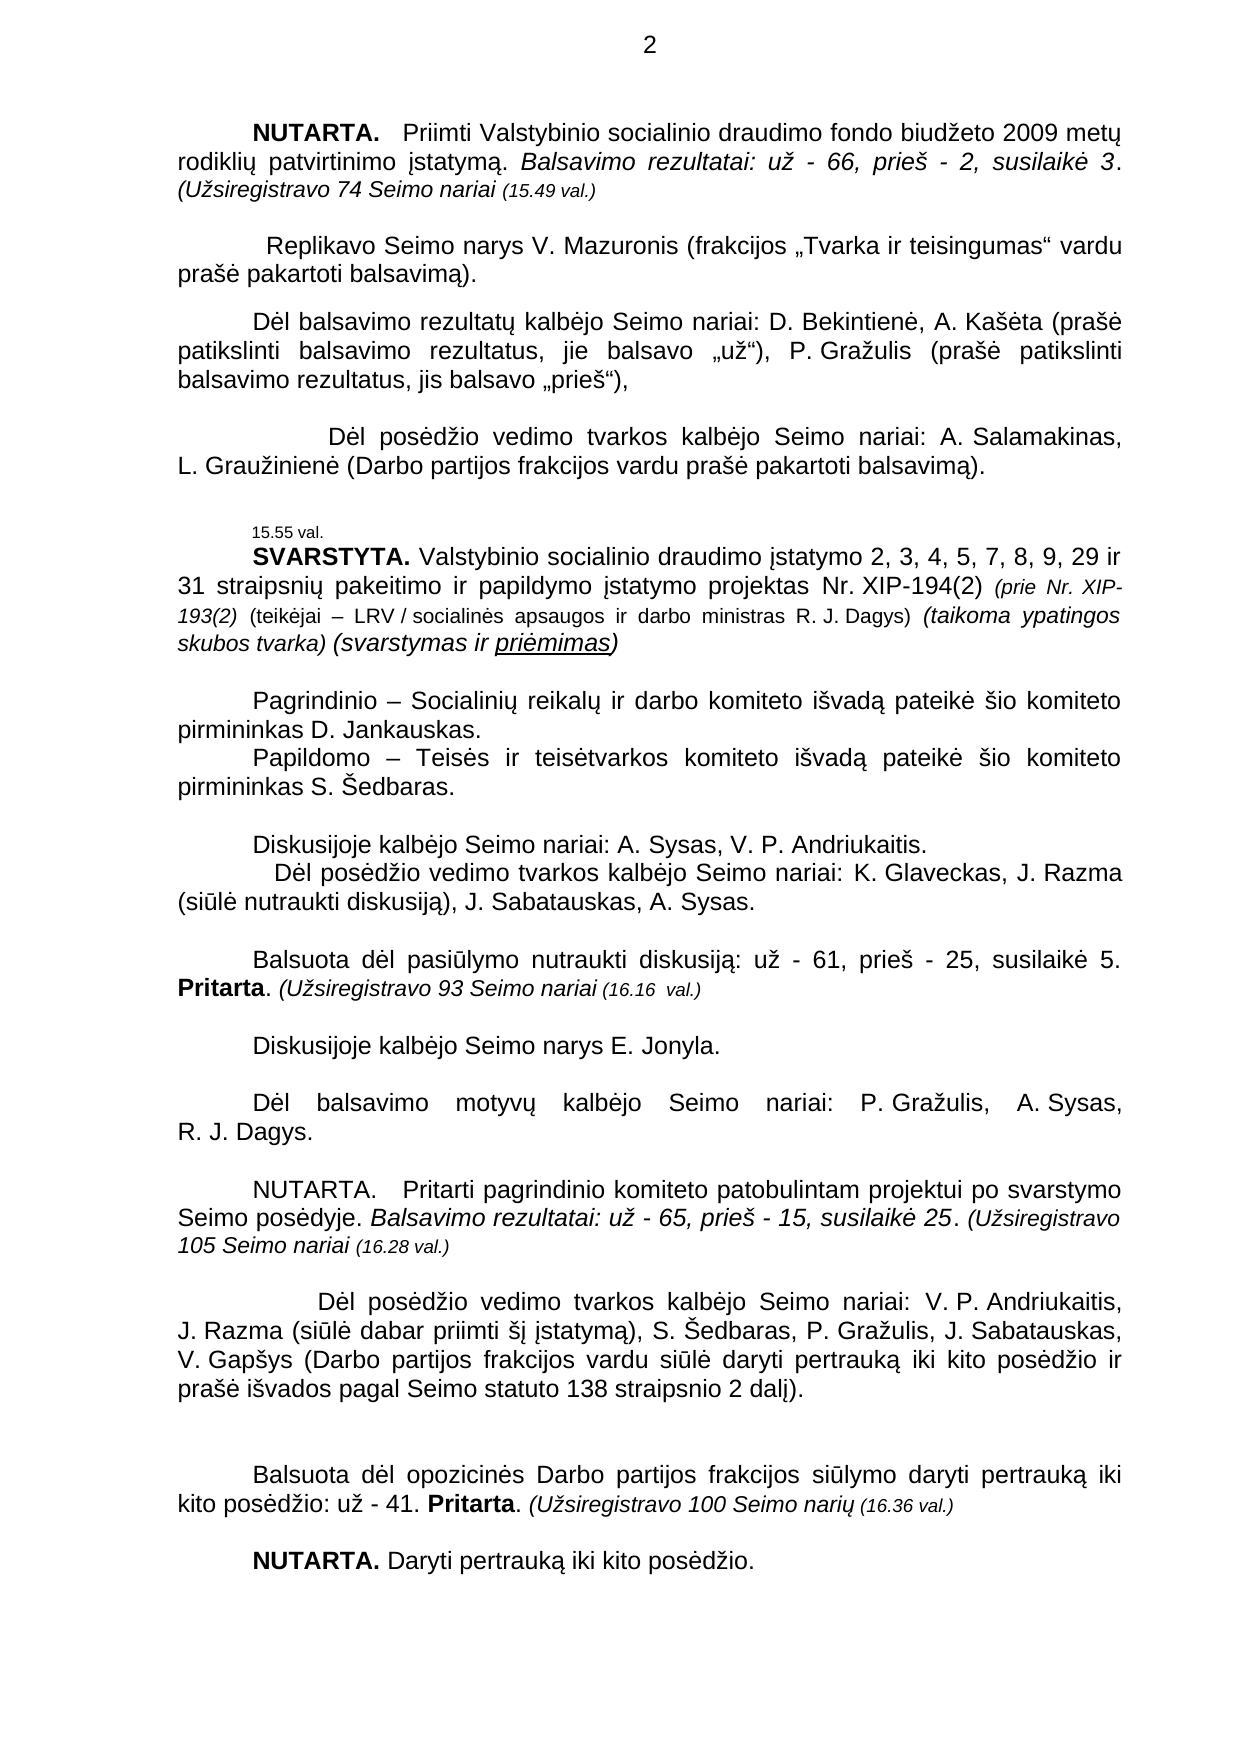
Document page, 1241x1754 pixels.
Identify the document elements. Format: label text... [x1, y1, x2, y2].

text Dėl posėdžio vedimo tvarkos kalbėjo Seimo nariai: K. Glaveckas, J. Razma (siūlė nutraukti diskusiją), J. Sabatauskas, A. Sysas. [177, 858, 1122, 916]
text Dėl posėdžio vedimo tvarkos kalbėjo Seimo nariai: A. Salamakinas, L. Graužinienė (Darbo partijos frakcijos vardu prašė pakartoti balsavimą). [177, 422, 1122, 480]
text Dėl posėdžio vedimo tvarkos kalbėjo Seimo nariai: V. P. Andriukaitis, J. Razma (siūlė dabar priimti šį įstatymą), S. Šedbaras, P. Gražulis, J. Sabatauskas, V. Gapšys (Darbo partijos frakcijos vardu siūlė daryti pertrauką iki kito posėdžio ir prašė išvados pagal Seimo statuto 138 straipsnio 2 dalį). [177, 1287, 1122, 1402]
text NUTARTA. Pritarti pagrindinio komiteto patobulintam projektui po svarstymo Seimo posėdyje. Balsavimo rezultatai: už - 65, prieš - 15, susilaikė 25. (Užsiregistravo 105 Seimo nariai (16.28 val.) [177, 1175, 1122, 1258]
text NUTARTA. Daryti pertrauką iki kito posėdžio. [177, 1546, 1122, 1575]
text Papildomo – Teisės ir teisėtvarkos komiteto išvadą pateikė šio komiteto pirmininkas S. Šedbaras. [177, 743, 1122, 801]
text SVARSTYTA. Valstybinio socialinio draudimo įstatymo 2, 3, 4, 5, 7, 8, 9, 29 ir 31 straipsnių pakeitimo ir papildymo įstatymo projektas Nr. XIP-194(2) (prie Nr. XIP-193(2) (teikėjai – LRV / socialinės apsaugos ir darbo ministras R. J. Dagys) (taikoma ypatingos skubos tvarka) (svarstymas ir priėmimas) [177, 542, 1122, 657]
text Balsuota dėl pasiūlymo nutraukti diskusiją: už - 61, prieš - 25, susilaikė 5. Pritarta. (Užsiregistravo 93 Seimo nariai (16.16 val.) [177, 945, 1122, 1002]
text NUTARTA. Priimti Valstybinio socialinio draudimo fondo biudžeto 2009 metų rodiklių patvirtinimo įstatymą. Balsavimo rezultatai: už - 66, prieš - 2, susilaikė 3. (Užsiregistravo 74 Seimo nariai (15.49 val.) [177, 118, 1122, 202]
text Dėl balsavimo rezultatų kalbėjo Seimo nariai: D. Bekintienė, A. Kašėta (prašė patikslinti balsavimo rezultatus, jie balsavo „už“), P. Gražulis (prašė patikslinti balsavimo rezultatus, jis balsavo „prieš“), [177, 307, 1122, 394]
text Diskusijoje kalbėjo Seimo nariai: A. Sysas, V. P. Andriukaitis. [177, 830, 1122, 858]
text Dėl balsavimo motyvų kalbėjo Seimo nariai: P. Gražulis, A. Sysas, R. J. Dagys. [177, 1088, 1122, 1146]
text Balsuota dėl opozicinės Darbo partijos frakcijos siūlymo daryti pertrauką iki kito posėdžio: už - 41. Pritarta. (Užsiregistravo 100 Seimo narių (16.36 val.) [177, 1460, 1122, 1517]
text Pagrindinio – Socialinių reikalų ir darbo komiteto išvadą pateikė šio komiteto pirmininkas D. Jankauskas. [177, 686, 1122, 743]
text 15.55 val. [177, 523, 1122, 542]
text Replikavo Seimo narys V. Mazuronis (frakcijos „Tvarka ir teisingumas“ vardu prašė pakartoti balsavimą). [177, 231, 1122, 288]
text Diskusijoje kalbėjo Seimo narys E. Jonyla. [177, 1031, 1122, 1060]
